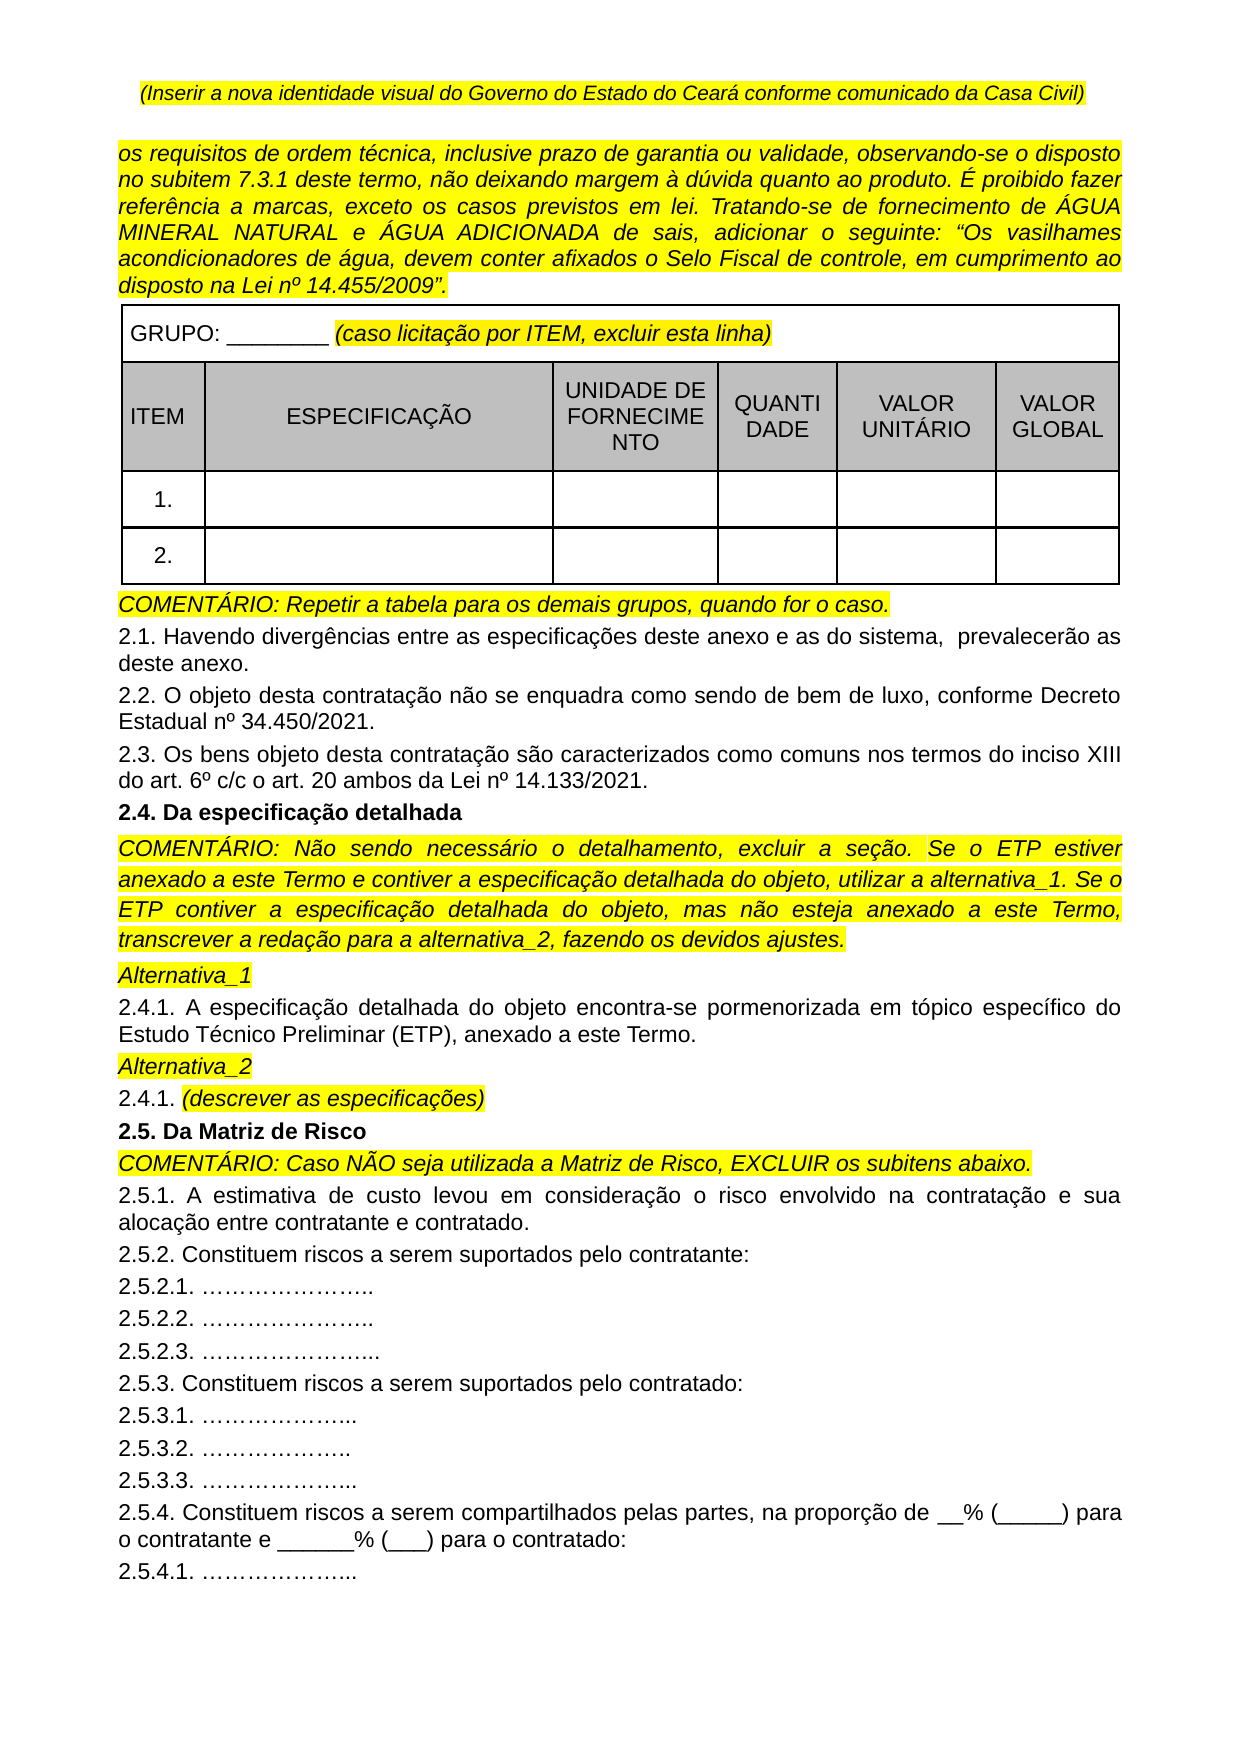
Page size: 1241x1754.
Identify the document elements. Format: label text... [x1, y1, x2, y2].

table_cell [838, 529, 995, 583]
table_cell [554, 472, 717, 526]
text 2.5.3. Constituem riscos a serem suportados pelo contratado: [118, 1370, 1122, 1396]
text 2.5.2.2. ………………….. [118, 1305, 1122, 1332]
text COMENTÁRIO: Não sendo necessário o detalhamento, excluir a seção. Se o ETP estiver anexado a este Termo e contiver a especificação detalhada do objeto, utilizar a alternativa_1. Se o ETP contiver a especificação detalhada do objeto, mas não esteja anexado a este Termo, transcrever a redação para a alternativa_2, fazendo os devidos ajustes. [118, 835, 1122, 952]
text 2.5.4.1. ………………... [118, 1558, 1122, 1584]
table_cell VALOR GLOBAL [997, 363, 1118, 470]
table_cell [719, 472, 836, 526]
table_cell ESPECIFICAÇÃO [206, 363, 552, 470]
table_cell [997, 472, 1118, 526]
text 2.1. Havendo divergências entre as especificações deste anexo e as do sistema, prevalecerão as deste anexo. [118, 623, 1122, 676]
table_cell [554, 529, 717, 583]
text 2.5.4. Constituem riscos a serem compartilhados pelas partes, na proporção de __% (_____) para o contratante e ______% (___) para o contratado: [118, 1499, 1122, 1552]
text 2.5.2.1. ………………….. [118, 1273, 1122, 1299]
table_header GRUPO: ________ (caso licitação por ITEM, excluir esta linha) [123, 306, 1118, 361]
text 2.4.1. (descrever as especificações) [118, 1085, 1122, 1112]
text os requisitos de ordem técnica, inclusive prazo de garantia ou validade, observando-se o disposto no subitem 7.3.1 deste termo, não deixando margem à dúvida quanto ao produto. É proibido fazer referência a marcas, exceto os casos previstos em lei. Tratando-se de fornecimento de ÁGUA MINERAL NATURAL e ÁGUA ADICIONADA de sais, adicionar o seguinte: “Os vasilhames acondicionadores de água, devem conter afixados o Selo Fiscal de controle, em cumprimento ao disposto na Lei nº 14.455/2009”. [118, 140, 1122, 298]
text 2.2. O objeto desta contratação não se enquadra como sendo de bem de luxo, conforme Decreto Estadual nº 34.450/2021. [118, 682, 1122, 734]
text Alternativa_2 [118, 1053, 1122, 1079]
text 2.5.2. Constituem riscos a serem suportados pelo contratante: [118, 1241, 1122, 1267]
text 2.5.3.2. ……………….. [118, 1434, 1122, 1461]
text 2.5.1. A estimativa de custo levou em consideração o risco envolvido na contratação e sua alocação entre contratante e contratado. [118, 1182, 1122, 1235]
table_cell UNIDADE DE FORNECIMENTO [554, 363, 717, 470]
table_cell [838, 472, 995, 526]
text 2.4. Da especificação detalhada [118, 799, 1122, 826]
table_cell ITEM [123, 363, 204, 470]
table_cell QUANTIDADE [719, 363, 836, 470]
table_cell [206, 472, 552, 526]
text Alternativa_1 [118, 962, 1122, 988]
text COMENTÁRIO: Repetir a tabela para os demais grupos, quando for o caso. [118, 591, 1122, 617]
text 2.3. Os bens objeto desta contratação são caracterizados como comuns nos termos do inciso XIII do art. 6º c/c o art. 20 ambos da Lei nº 14.133/2021. [118, 741, 1122, 793]
table_cell [206, 529, 552, 583]
table_cell 1. [123, 472, 204, 526]
table_cell [997, 529, 1118, 583]
table_cell 2. [123, 529, 204, 583]
text 2.5.3.3. ………………... [118, 1467, 1122, 1493]
table_cell [719, 529, 836, 583]
text 2.5. Da Matriz de Risco [118, 1118, 1122, 1144]
table_cell VALOR UNITÁRIO [838, 363, 995, 470]
text COMENTÁRIO: Caso NÃO seja utilizada a Matriz de Risco, EXCLUIR os subitens abaixo. [118, 1150, 1122, 1176]
text 2.4.1. A especificação detalhada do objeto encontra-se pormenorizada em tópico específico do Estudo Técnico Preliminar (ETP), anexado a este Termo. [118, 994, 1122, 1047]
text 2.5.3.1. ………………... [118, 1402, 1122, 1429]
text 2.5.2.3. …………………... [118, 1338, 1122, 1364]
